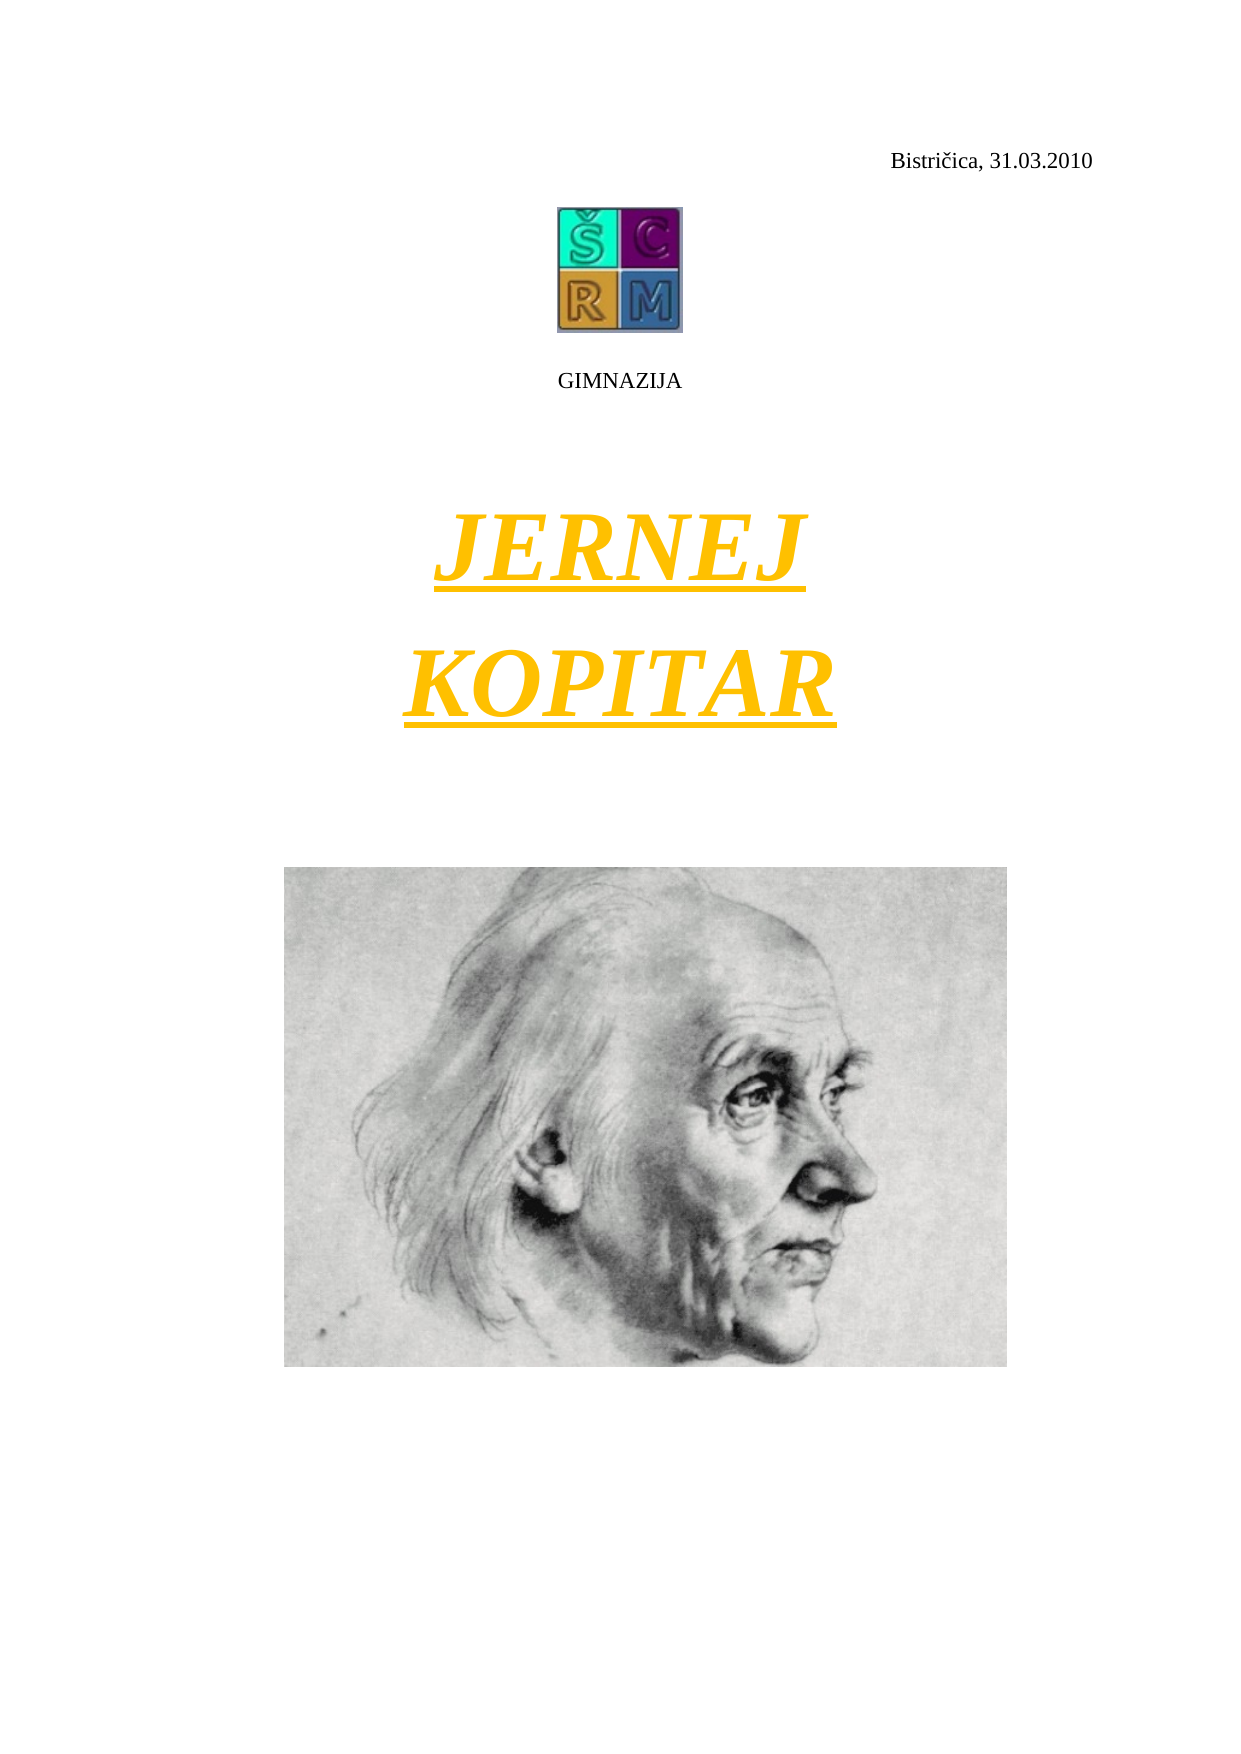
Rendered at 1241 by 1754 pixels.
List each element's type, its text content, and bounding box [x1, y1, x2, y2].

text KOPITAR [148, 623, 1093, 738]
picture [557, 207, 683, 333]
text GIMNAZIJA [148, 367, 1093, 393]
picture [284, 867, 1007, 1367]
text JERNEJ [148, 487, 1093, 602]
text Bistričica, 31.03.2010 [148, 148, 1093, 174]
